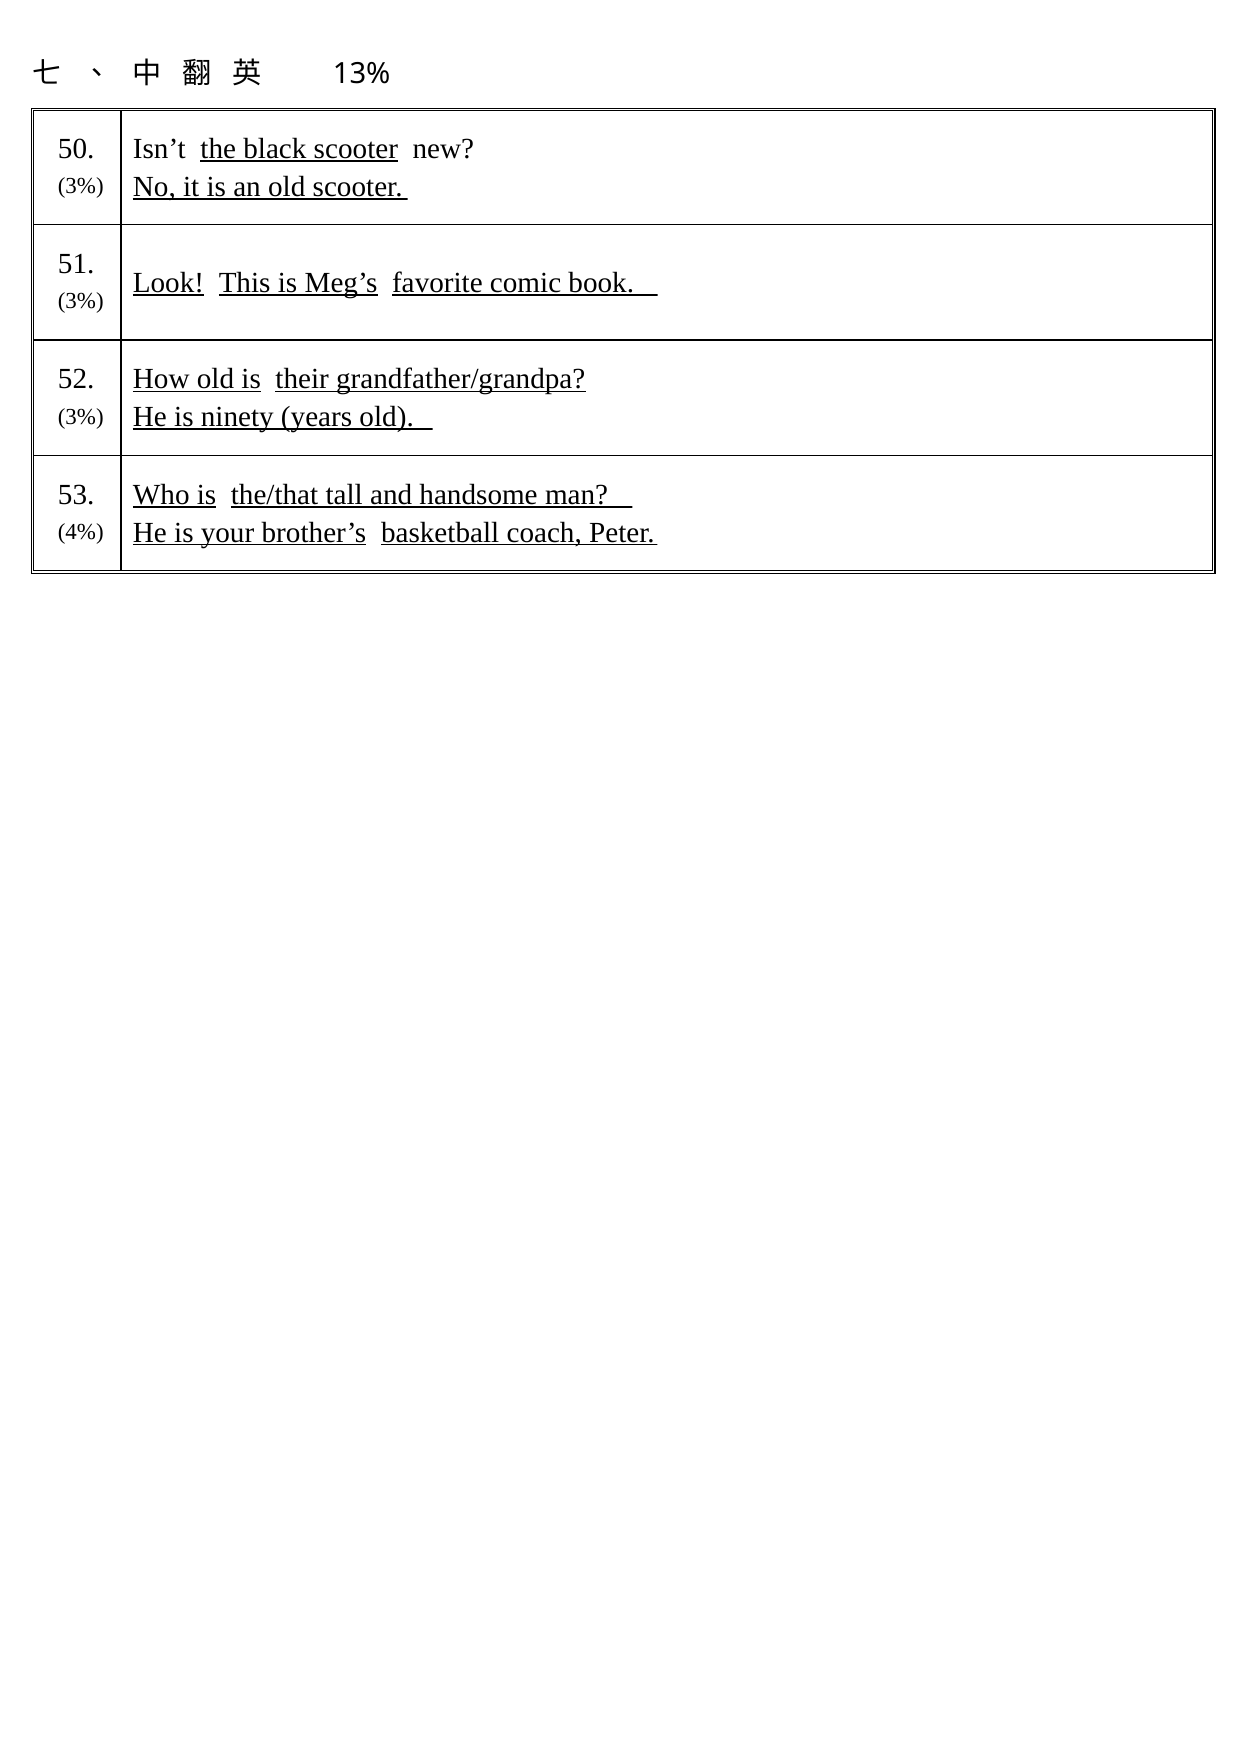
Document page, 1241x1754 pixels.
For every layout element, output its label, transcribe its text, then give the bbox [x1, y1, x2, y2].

table_header 50. (3%) [34, 111, 120, 224]
table_cell 53. (4%) [34, 456, 120, 570]
table_cell How old is their grandfather/grandpa? He is ninety (years old). [122, 341, 1212, 455]
table_cell 51. (3%) [34, 225, 120, 339]
table_cell 52. (3%) [34, 341, 120, 455]
table_cell Look! This is Meg’s favorite comic book. [122, 225, 1212, 339]
table_cell Who is the/that tall and handsome man? He is your brother’s basketball coach, Peter. [122, 456, 1212, 570]
table_header Isn’t the black scooter new? No, it is an old scooter. [122, 111, 1212, 224]
text 七、中翻英 13% [33, 33, 1208, 108]
